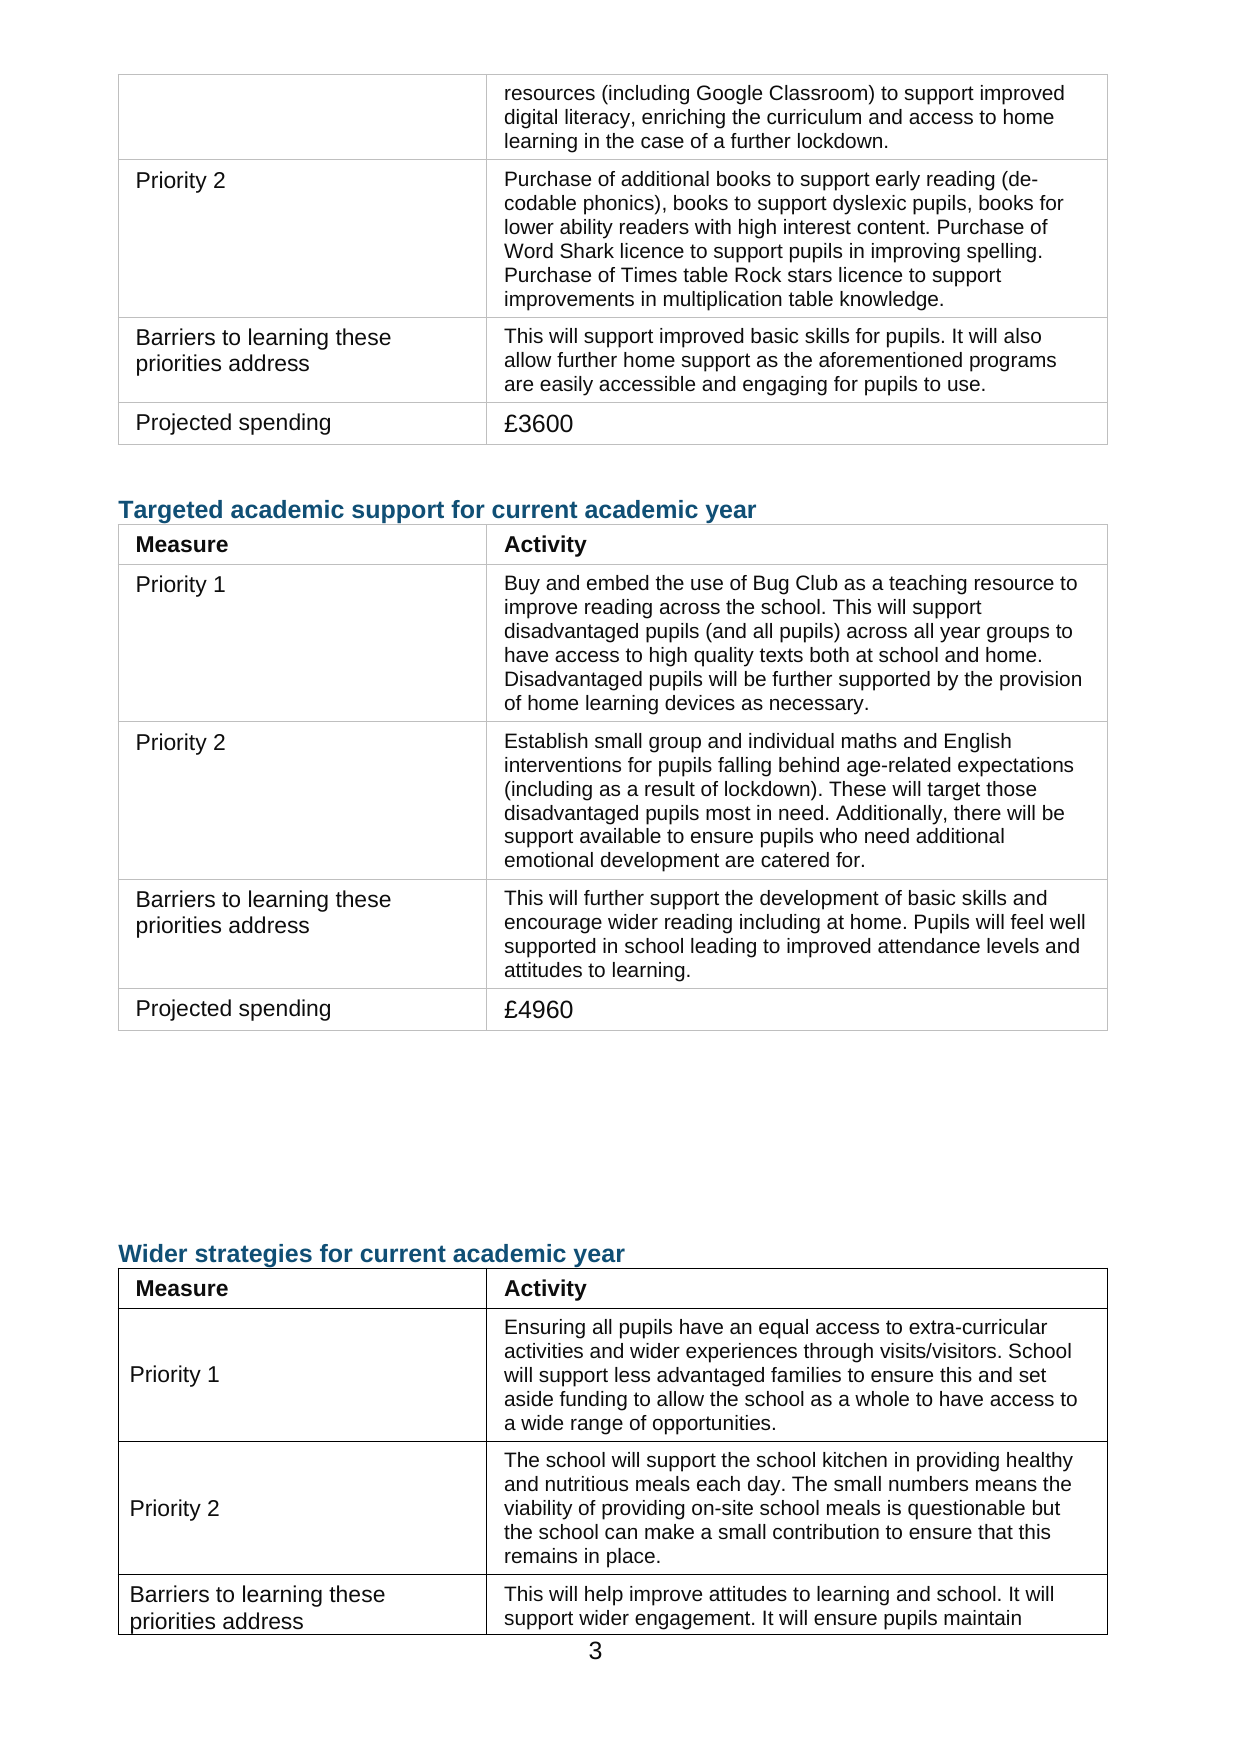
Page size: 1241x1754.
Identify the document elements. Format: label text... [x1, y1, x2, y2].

subtitle Wider strategies for current academic year [118, 1239, 1107, 1267]
table_cell This will help improve attitudes to learning and school. It will support wider engagement. It will ensure pupils maintain [487, 1575, 1107, 1634]
table_cell Barriers to learning these priorities address [119, 880, 486, 988]
table_cell Projected spending [119, 403, 486, 444]
table_header Measure [119, 525, 486, 564]
table_header Measure [119, 1269, 486, 1307]
table_cell Priority 2 [119, 722, 486, 878]
table_cell Purchase of additional books to support early reading (de-codable phonics), books to support dyslexic pupils, books for lower ability readers with high interest content. Purchase of Word Shark licence to support pupils in improving spelling. Purchase of Times table Rock stars licence to support improvements in multiplication table knowledge. [487, 160, 1107, 317]
subtitle Targeted academic support for current academic year [118, 495, 1107, 524]
table_cell Barriers to learning these priorities address [119, 1575, 486, 1634]
table_cell Buy and embed the use of Bug Club as a teaching resource to improve reading across the school. This will support disadvantaged pupils (and all pupils) across all year groups to have access to high quality texts both at school and home. Disadvantaged pupils will be further supported by the provision of home learning devices as necessary. [487, 565, 1107, 721]
table_cell resources (including Google Classroom) to support improved digital literacy, enriching the curriculum and access to home learning in the case of a further lockdown. [487, 75, 1107, 159]
table_cell £4960 [487, 989, 1107, 1030]
table_cell Priority 1 [119, 1309, 486, 1441]
table_cell Priority 2 [119, 1442, 486, 1574]
table_cell Priority 2 [119, 160, 486, 317]
table_cell Priority 1 [119, 565, 486, 721]
table_cell This will support improved basic skills for pupils. It will also allow further home support as the aforementioned programs are easily accessible and engaging for pupils to use. [487, 318, 1107, 402]
table_cell Projected spending [119, 989, 486, 1030]
table_cell Establish small group and individual maths and English interventions for pupils falling behind age-related expectations (including as a result of lockdown). These will target those disadvantaged pupils most in need. Additionally, there will be support available to ensure pupils who need additional emotional development are catered for. [487, 722, 1107, 878]
table_header Activity [487, 525, 1107, 564]
table_cell [119, 75, 486, 159]
table_cell Barriers to learning these priorities address [119, 318, 486, 402]
table_cell This will further support the development of basic skills and encourage wider reading including at home. Pupils will feel well supported in school leading to improved attendance levels and attitudes to learning. [487, 880, 1107, 988]
table_cell £3600 [487, 403, 1107, 444]
table_cell Ensuring all pupils have an equal access to extra-curricular activities and wider experiences through visits/visitors. School will support less advantaged families to ensure this and set aside funding to allow the school as a whole to have access to a wide range of opportunities. [487, 1309, 1107, 1441]
table_header Activity [487, 1269, 1107, 1307]
table_cell The school will support the school kitchen in providing healthy and nutritious meals each day. The small numbers means the viability of providing on-site school meals is questionable but the school can make a small contribution to ensure that this remains in place. [487, 1442, 1107, 1574]
